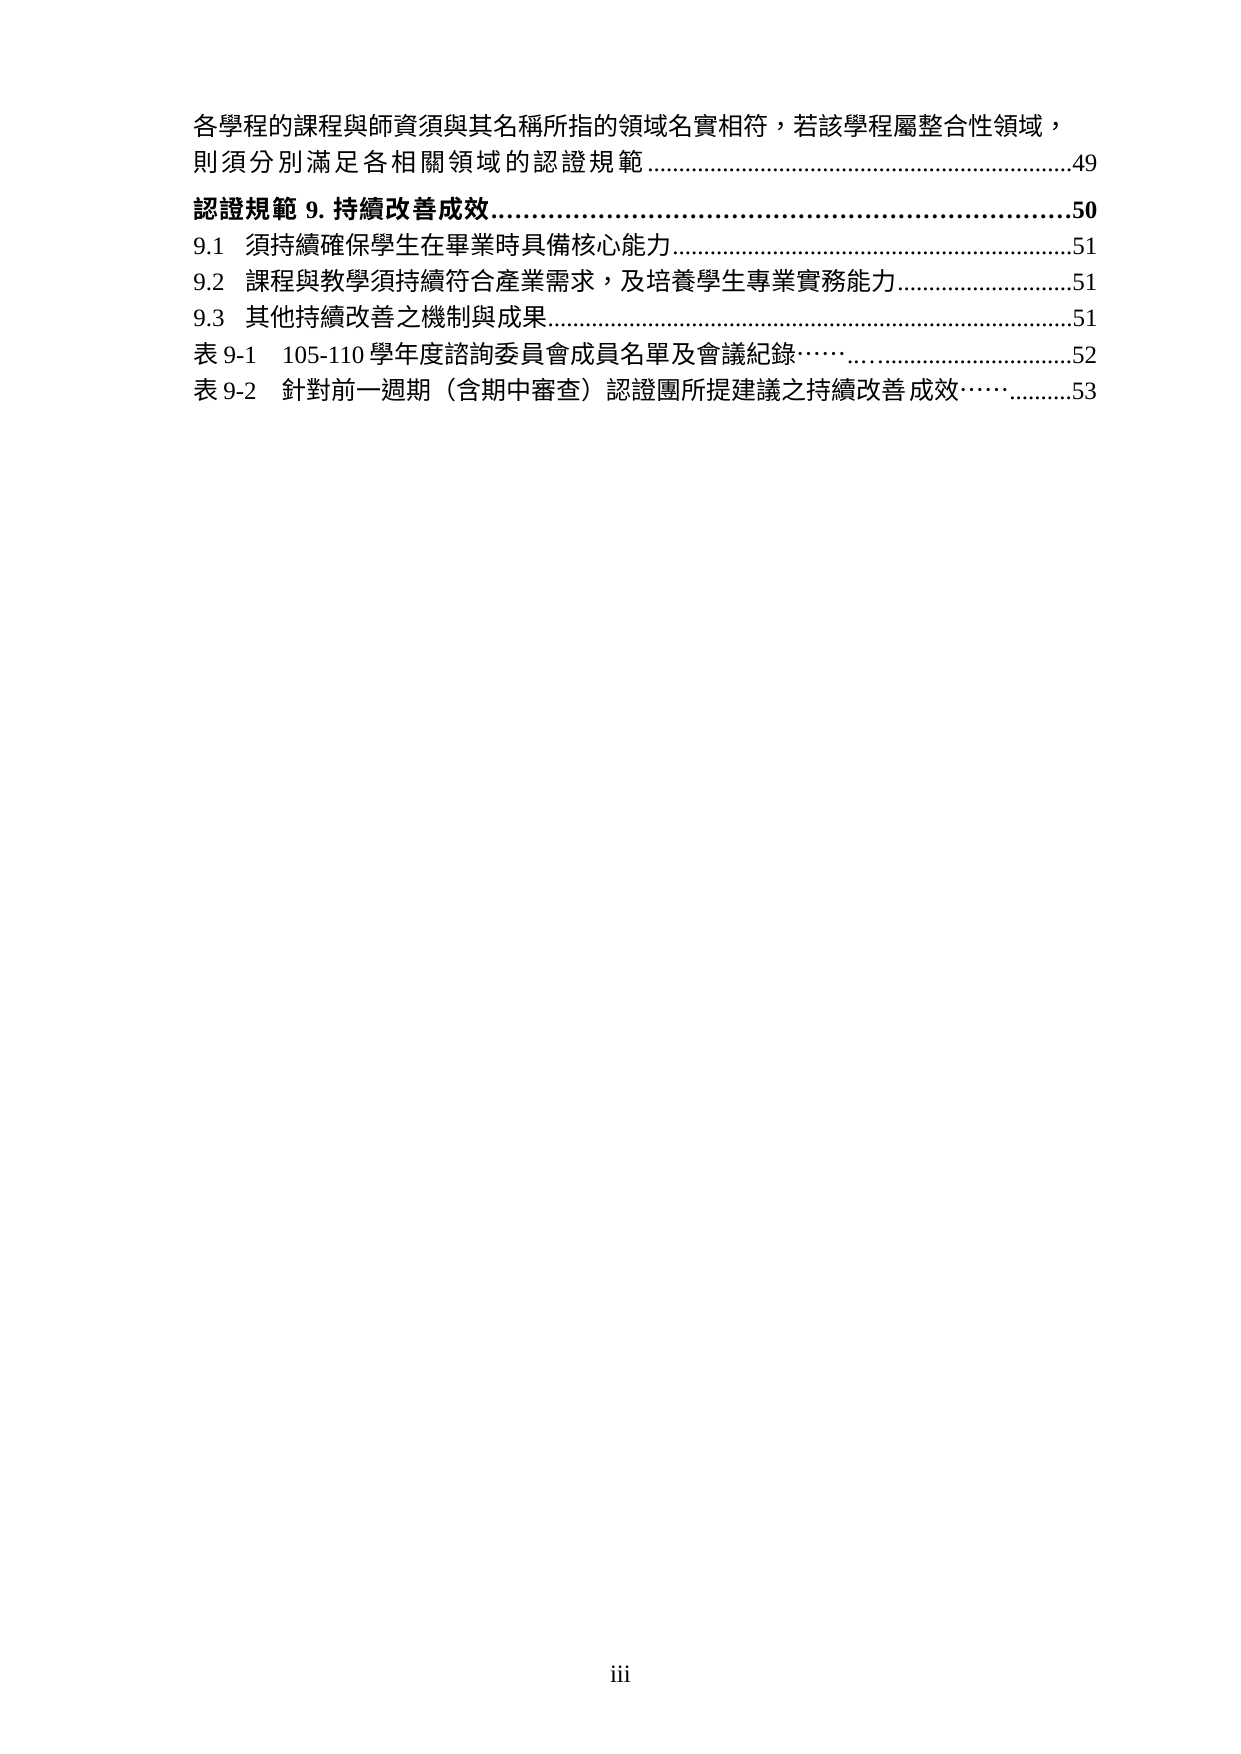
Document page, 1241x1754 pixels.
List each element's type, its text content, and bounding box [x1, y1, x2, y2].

text 認證規範 9. 持續改善成效.……………………………………………………………50 [118, 191, 1097, 225]
text 表9-1 105-110學年度諮詢委員會成員名單及會議紀錄……..…..............................52 [118, 334, 1097, 370]
text 表9-2 針對前一週期（含期中審查）認證團所提建議之持續改善成效……..........53 [118, 370, 1097, 407]
text 9.3 其他持續改善之機制與成果....................................................................................51 [118, 298, 1097, 334]
text 則須分別滿足各相關領域的認證規範....................................................................49 [118, 143, 1097, 179]
text 各學程的課程與師資須與其名稱所指的領域名實相符，若該學程屬整合性領域， [118, 106, 1097, 143]
text 9.1 須持續確保學生在畢業時具備核心能力................................................................51 [118, 225, 1097, 262]
text 9.2 課程與教學須持續符合產業需求，及培養學生專業實務能力............................51 [118, 262, 1097, 298]
